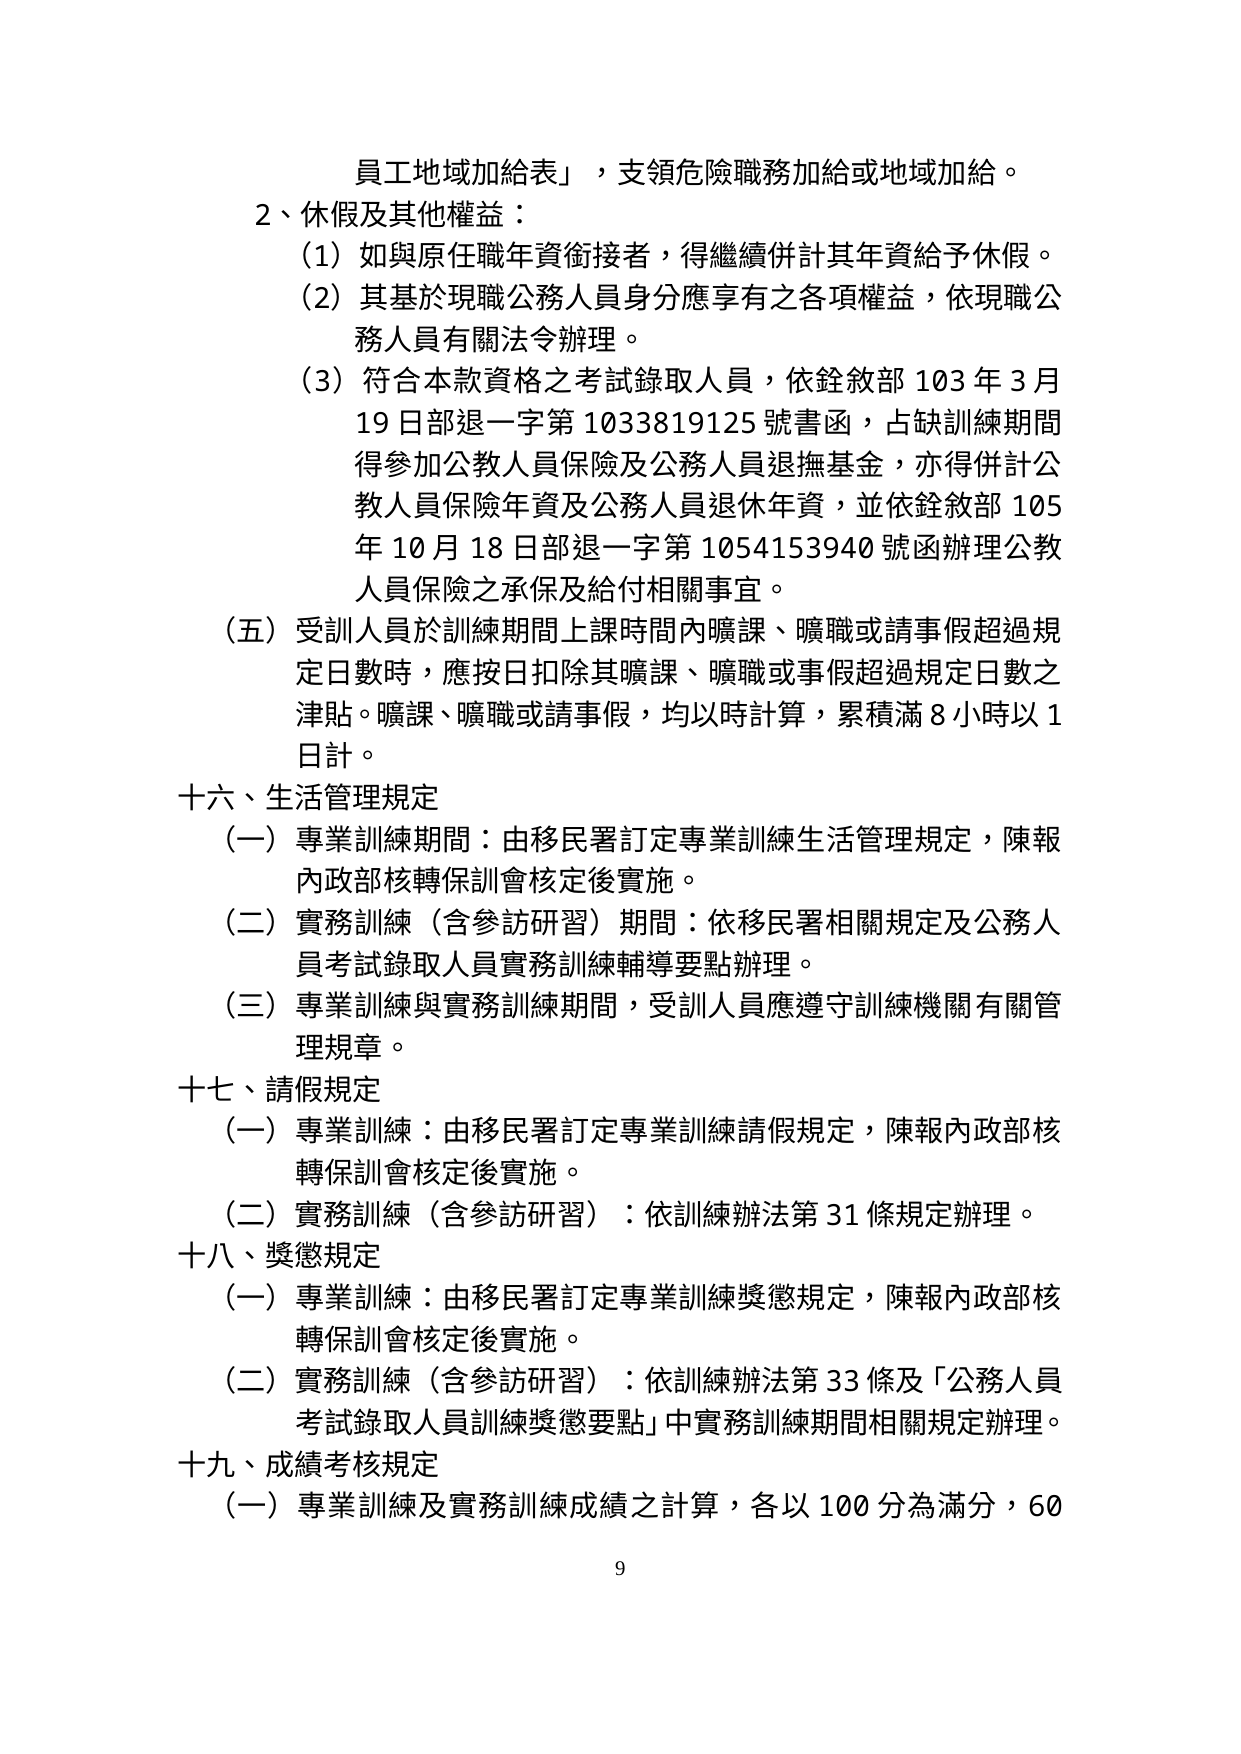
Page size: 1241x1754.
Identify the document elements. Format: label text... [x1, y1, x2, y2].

text （二）實務訓練（含參訪研習）期間：依移民署相關規定及公務人員考試錄取人員實務訓練輔導要點辦理。 [207, 900, 1063, 983]
text （一）專業訓練期間：由移民署訂定專業訓練生活管理規定，陳報內政部核轉保訓會核定後實施。 [207, 817, 1063, 900]
text 十九、成績考核規定 [177, 1442, 1063, 1483]
text （三）專業訓練與實務訓練期間，受訓人員應遵守訓練機關有關管理規章。 [207, 983, 1063, 1067]
text （五）受訓人員於訓練期間上課時間內曠課、曠職或請事假超過規定日數時，應按日扣除其曠課、曠職或事假超過規定日數之津貼。曠課、曠職或請事假，均以時計算，累積滿8小時以1日計。 [207, 608, 1063, 775]
text （二）實務訓練（含參訪研習）：依訓練辦法第31條規定辦理。 [207, 1192, 1063, 1233]
text （2）其基於現職公務人員身分應享有之各項權益，依現職公務人員有關法令辦理。 [283, 275, 1063, 358]
text （一）專業訓練：由移民署訂定專業訓練獎懲規定，陳報內政部核轉保訓會核定後實施。 [207, 1275, 1063, 1358]
text 十七、請假規定 [177, 1067, 1063, 1108]
text （1）如與原任職年資銜接者，得繼續併計其年資給予休假。 [283, 233, 1063, 275]
text （一）專業訓練及實務訓練成績之計算，各以100分為滿分，60 [207, 1483, 1063, 1525]
text 十八、獎懲規定 [177, 1233, 1063, 1275]
text 十六、生活管理規定 [177, 775, 1063, 817]
text （二）實務訓練（含參訪研習）：依訓練辦法第33條及「公務人員考試錄取人員訓練獎懲要點」中實務訓練期間相關規定辦理。 [207, 1358, 1063, 1442]
text （一）專業訓練：由移民署訂定專業訓練請假規定，陳報內政部核轉保訓會核定後實施。 [207, 1108, 1063, 1192]
text 員工地域加給表」，支領危險職務加給或地域加給。 [283, 150, 1063, 192]
text （3）符合本款資格之考試錄取人員，依銓敘部103年3月19日部退一字第1033819125號書函，占缺訓練期間得參加公教人員保險及公務人員退撫基金，亦得併計公教人員保險年資及公務人員退休年資，並依銓敘部105年10月18日部退一字第1054153940號函辦理公教人員保險之承保及給付相關事宜。 [283, 358, 1063, 608]
text 2、休假及其他權益： [254, 192, 1063, 233]
